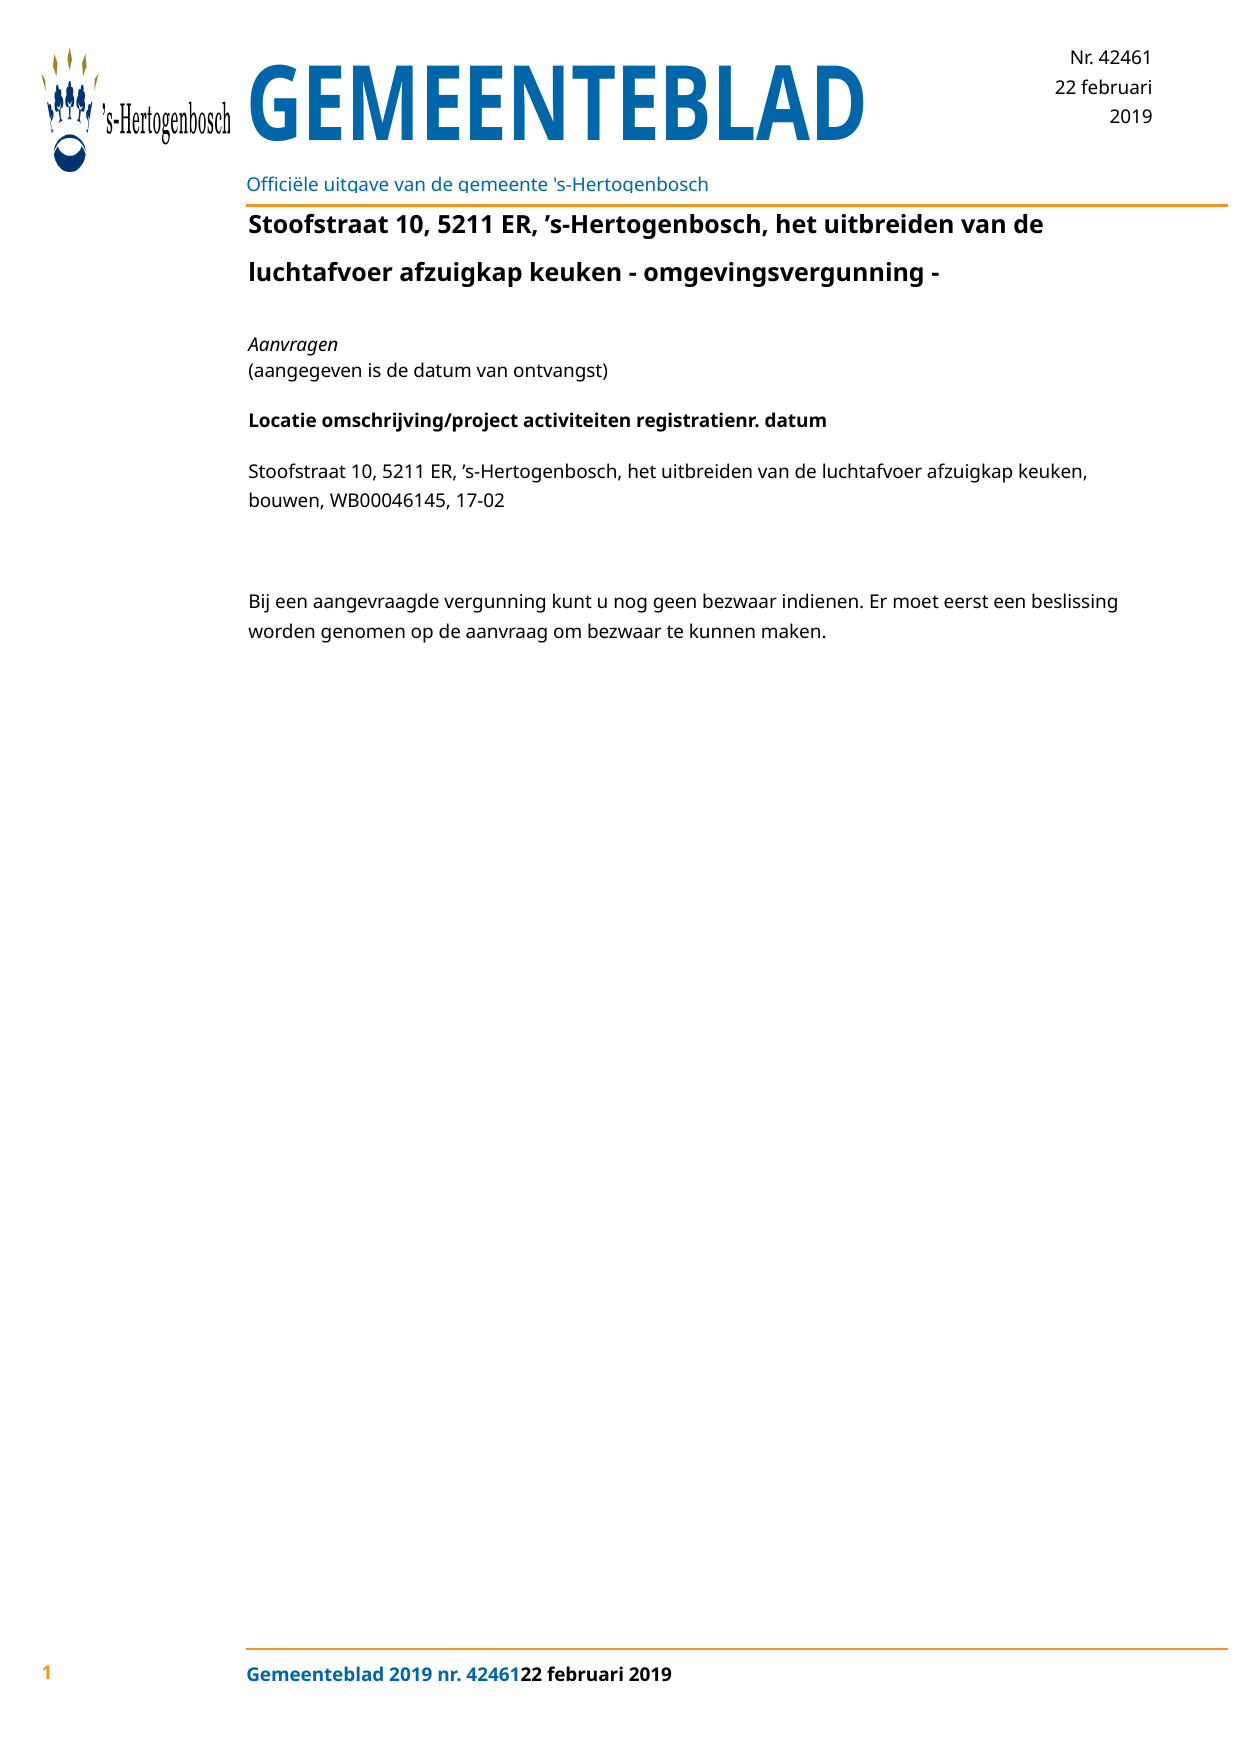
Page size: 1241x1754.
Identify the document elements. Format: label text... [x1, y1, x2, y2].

text Aanvragen [248, 331, 1152, 357]
text Locatie omschrijving/project activiteiten registratienr. datum [248, 408, 1152, 433]
text Stoofstraat 10, 5211 ER, ’s-Hertogenbosch, het uitbreiden van de luchtafvoer afzuigkap keuken - omgevingsvergunning - [248, 207, 1152, 288]
picture [41, 47, 231, 172]
text (aangegeven is de datum van ontvangst) [248, 357, 1152, 383]
text Bij een aangevraagde vergunning kunt u nog geen bezwaar indienen. Er moet eerst een beslissing worden genomen op de aanvraag om bezwaar te kunnen maken. [248, 588, 1152, 644]
text Stoofstraat 10, 5211 ER, ’s-Hertogenbosch, het uitbreiden van de luchtafvoer afzuigkap keuken, bouwen, WB00046145, 17-02 [248, 458, 1152, 513]
